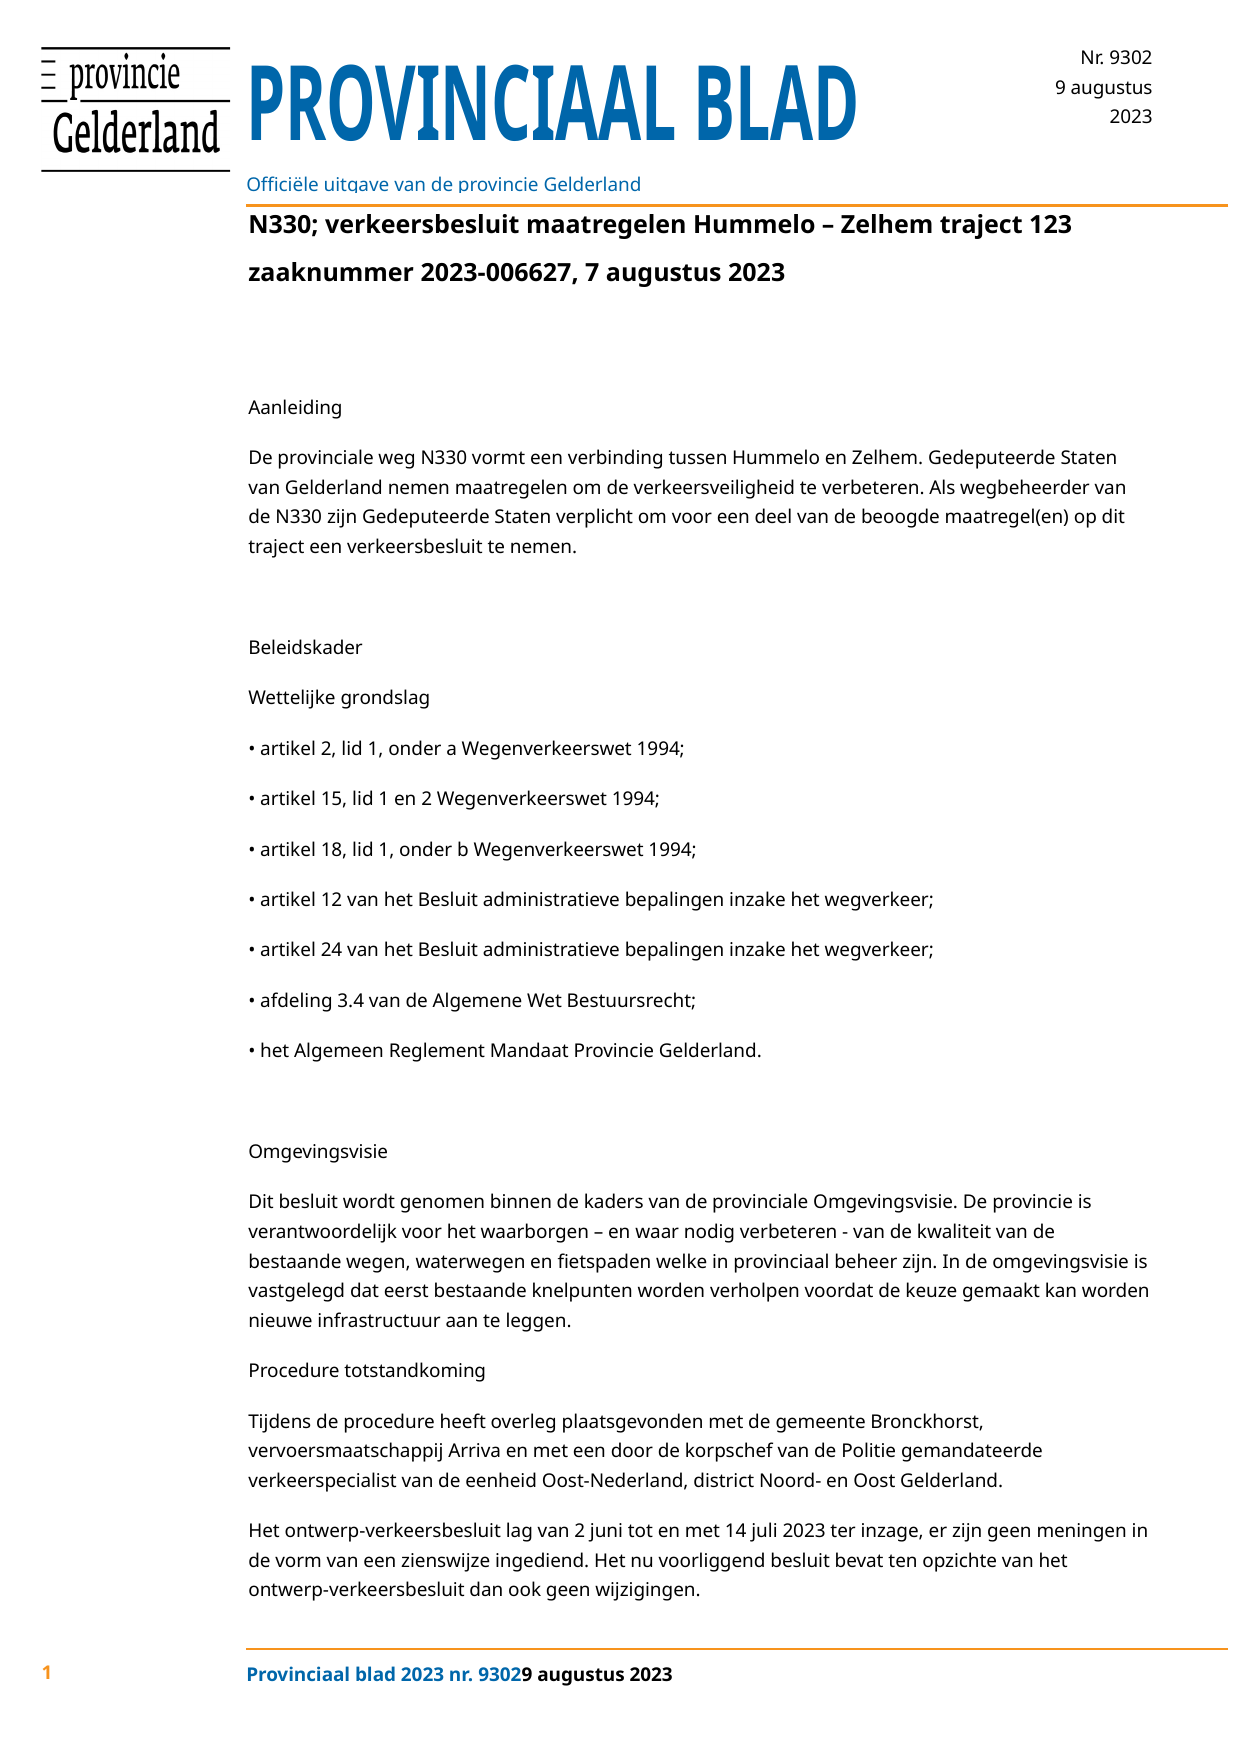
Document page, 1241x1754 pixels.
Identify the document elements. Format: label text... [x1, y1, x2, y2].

text Het ontwerp-verkeersbesluit lag van 2 juni tot en met 14 juli 2023 ter inzage, er zijn geen meningen in de vorm van een zienswijze ingediend. Het nu voorliggend besluit bevat ten opzichte van het ontwerp-verkeersbesluit dan ook geen wijzigingen. [248, 1517, 1152, 1602]
text Beleidskader [248, 634, 1152, 660]
text Procedure totstandkoming [248, 1357, 1152, 1383]
text • het Algemeen Reglement Mandaat Provincie Gelderland. [248, 1037, 1152, 1063]
text N330; verkeersbesluit maatregelen Hummelo – Zelhem traject 123 zaaknummer 2023-006627, 7 augustus 2023 [248, 207, 1152, 288]
picture [41, 47, 231, 172]
text Omgevingsvisie [248, 1138, 1152, 1164]
text • artikel 18, lid 1, onder b Wegenverkeerswet 1994; [248, 836, 1152, 861]
text Aanleiding [248, 394, 1152, 420]
text • artikel 24 van het Besluit administratieve bepalingen inzake het wegverkeer; [248, 937, 1152, 962]
text Tijdens de procedure heeft overleg plaatsgevonden met de gemeente Bronckhorst, vervoersmaatschappij Arriva en met een door de korpschef van de Politie gemandateerde verkeerspecialist van de eenheid Oost-Nederland, district Noord- en Oost Gelderland. [248, 1408, 1152, 1493]
text • afdeling 3.4 van de Algemene Wet Bestuursrecht; [248, 987, 1152, 1013]
text • artikel 12 van het Besluit administratieve bepalingen inzake het wegverkeer; [248, 886, 1152, 912]
text • artikel 15, lid 1 en 2 Wegenverkeerswet 1994; [248, 785, 1152, 811]
text De provinciale weg N330 vormt een verbinding tussen Hummelo en Zelhem. Gedeputeerde Staten van Gelderland nemen maatregelen om de verkeersveiligheid te verbeteren. Als wegbeheerder van de N330 zijn Gedeputeerde Staten verplicht om voor een deel van de beoogde maatregel(en) op dit traject een verkeersbesluit te nemen. [248, 444, 1152, 559]
text Dit besluit wordt genomen binnen de kaders van de provinciale Omgevingsvisie. De provincie is verantwoordelijk voor het waarborgen – en waar nodig verbeteren - van de kwaliteit van de bestaande wegen, waterwegen en fietspaden welke in provinciaal beheer zijn. In de omgevingsvisie is vastgelegd dat eerst bestaande knelpunten worden verholpen voordat de keuze gemaakt kan worden nieuwe infrastructuur aan te leggen. [248, 1189, 1152, 1333]
text Wettelijke grondslag [248, 684, 1152, 710]
text • artikel 2, lid 1, onder a Wegenverkeerswet 1994; [248, 735, 1152, 761]
